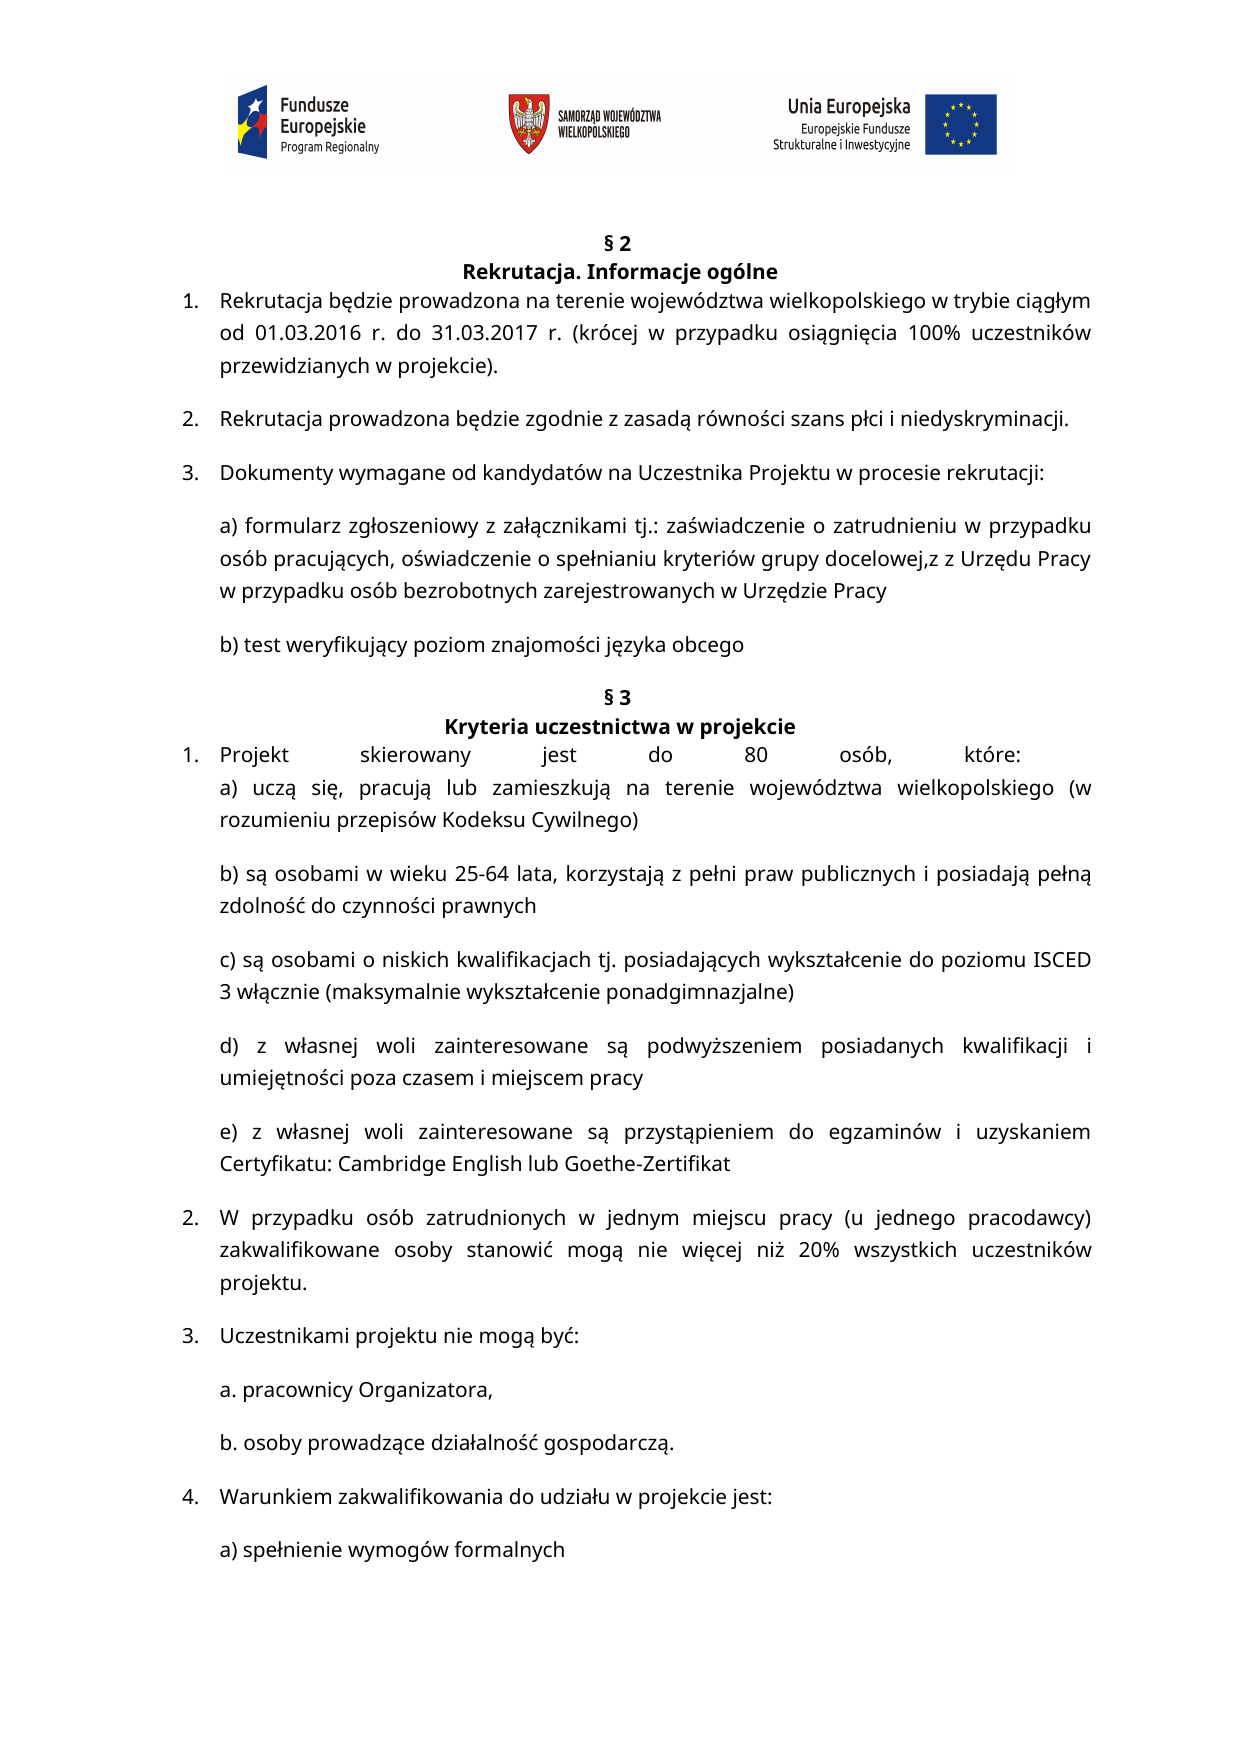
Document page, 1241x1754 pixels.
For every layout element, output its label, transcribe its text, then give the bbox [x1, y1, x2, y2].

list Dokumenty wymagane od kandydatów na Uczestnika Projektu w procesie rekrutacji: [182, 458, 1093, 486]
list Warunkiem zakwalifikowania do udziału w projekcie jest: [182, 1482, 1093, 1510]
text a) spełnienie wymogów formalnych [219, 1535, 1093, 1564]
text e) z własnej woli zainteresowane są przystąpieniem do egzaminów i uzyskaniem Certyfikatu: Cambridge English lub Goethe-Zertifikat [219, 1117, 1093, 1178]
list W przypadku osób zatrudnionych w jednym miejscu pracy (u jednego pracodawcy) zakwalifikowane osoby stanowić mogą nie więcej niż 20% wszystkich uczestników projektu. [182, 1203, 1093, 1297]
list Rekrutacja będzie prowadzona na terenie województwa wielkopolskiego w trybie ciągłym od 01.03.2016 r. do 31.03.2017 r. (krócej w przypadku osiągnięcia 100% uczestników przewidzianych w projekcie). [182, 286, 1093, 379]
list Rekrutacja prowadzona będzie zgodnie z zasadą równości szans płci i niedyskryminacji. [182, 404, 1093, 433]
list Projekt skierowany jest do 80 osób, które: a) uczą się, pracują lub zamieszkują na terenie województwa wielkopolskiego (w rozumieniu przepisów Kodeksu Cywilnego) [182, 740, 1093, 834]
text b. osoby prowadzące działalność gospodarczą. [219, 1428, 1093, 1457]
picture [223, 75, 1012, 174]
text a. pracownicy Organizatora, [219, 1375, 1093, 1403]
text a) formularz zgłoszeniowy z załącznikami tj.: zaświadczenie o zatrudnieniu w przypadku osób pracujących, oświadczenie o spełnianiu kryteriów grupy docelowej,z z Urzędu Pracy w przypadku osób bezrobotnych zarejestrowanych w Urzędzie Pracy [219, 511, 1093, 605]
list Uczestnikami projektu nie mogą być: [182, 1322, 1093, 1350]
text § 2 [148, 229, 1093, 257]
text Kryteria uczestnictwa w projekcie [148, 712, 1093, 740]
text b) są osobami w wieku 25-64 lata, korzystają z pełni praw publicznych i posiadają pełną zdolność do czynności prawnych [219, 859, 1093, 920]
text Rekrutacja. Informacje ogólne [148, 257, 1093, 286]
text § 3 [148, 683, 1093, 712]
text d) z własnej woli zainteresowane są podwyższeniem posiadanych kwalifikacji i umiejętności poza czasem i miejscem pracy [219, 1031, 1093, 1092]
text b) test weryfikujący poziom znajomości języka obcego [219, 630, 1093, 658]
text c) są osobami o niskich kwalifikacjach tj. posiadających wykształcenie do poziomu ISCED 3 włącznie (maksymalnie wykształcenie ponadgimnazjalne) [219, 945, 1093, 1006]
